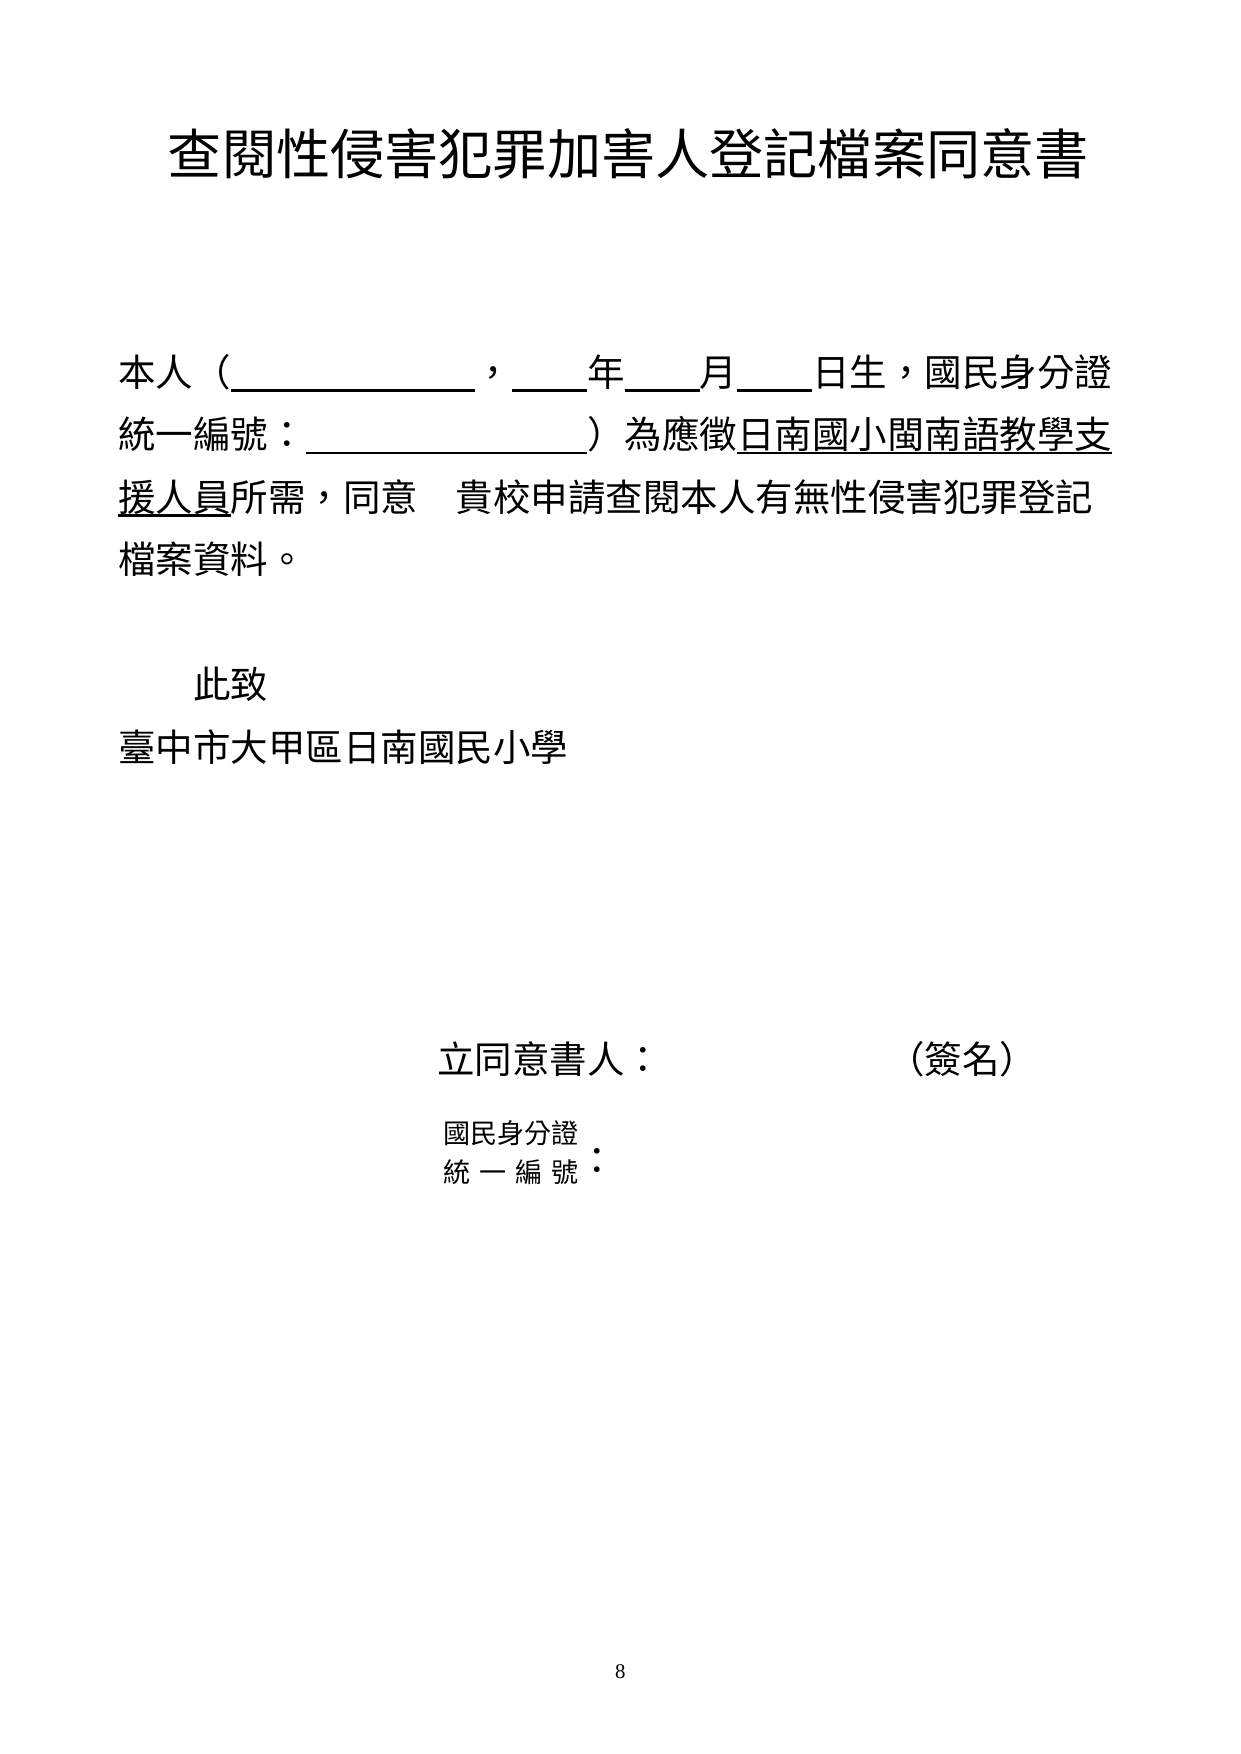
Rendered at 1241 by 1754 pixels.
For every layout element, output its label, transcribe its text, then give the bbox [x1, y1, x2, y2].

text 本人（ ， 年 月 日生，國民身分證統一編號： ）為應徵日南國小閩南語教學支援人員所需，同意 貴校申請查閱本人有無性侵害犯罪登記檔案資料。 [118, 328, 1122, 578]
text 臺中市大甲區日南國民小學 [118, 703, 1122, 766]
text 立同意書人： （簽名） [118, 1016, 1122, 1078]
text 此致 [118, 641, 1122, 703]
text 查閱性侵害犯罪加害人登記檔案同意書 [118, 78, 1138, 203]
text 國民身分證統一編號： [118, 1078, 1122, 1203]
